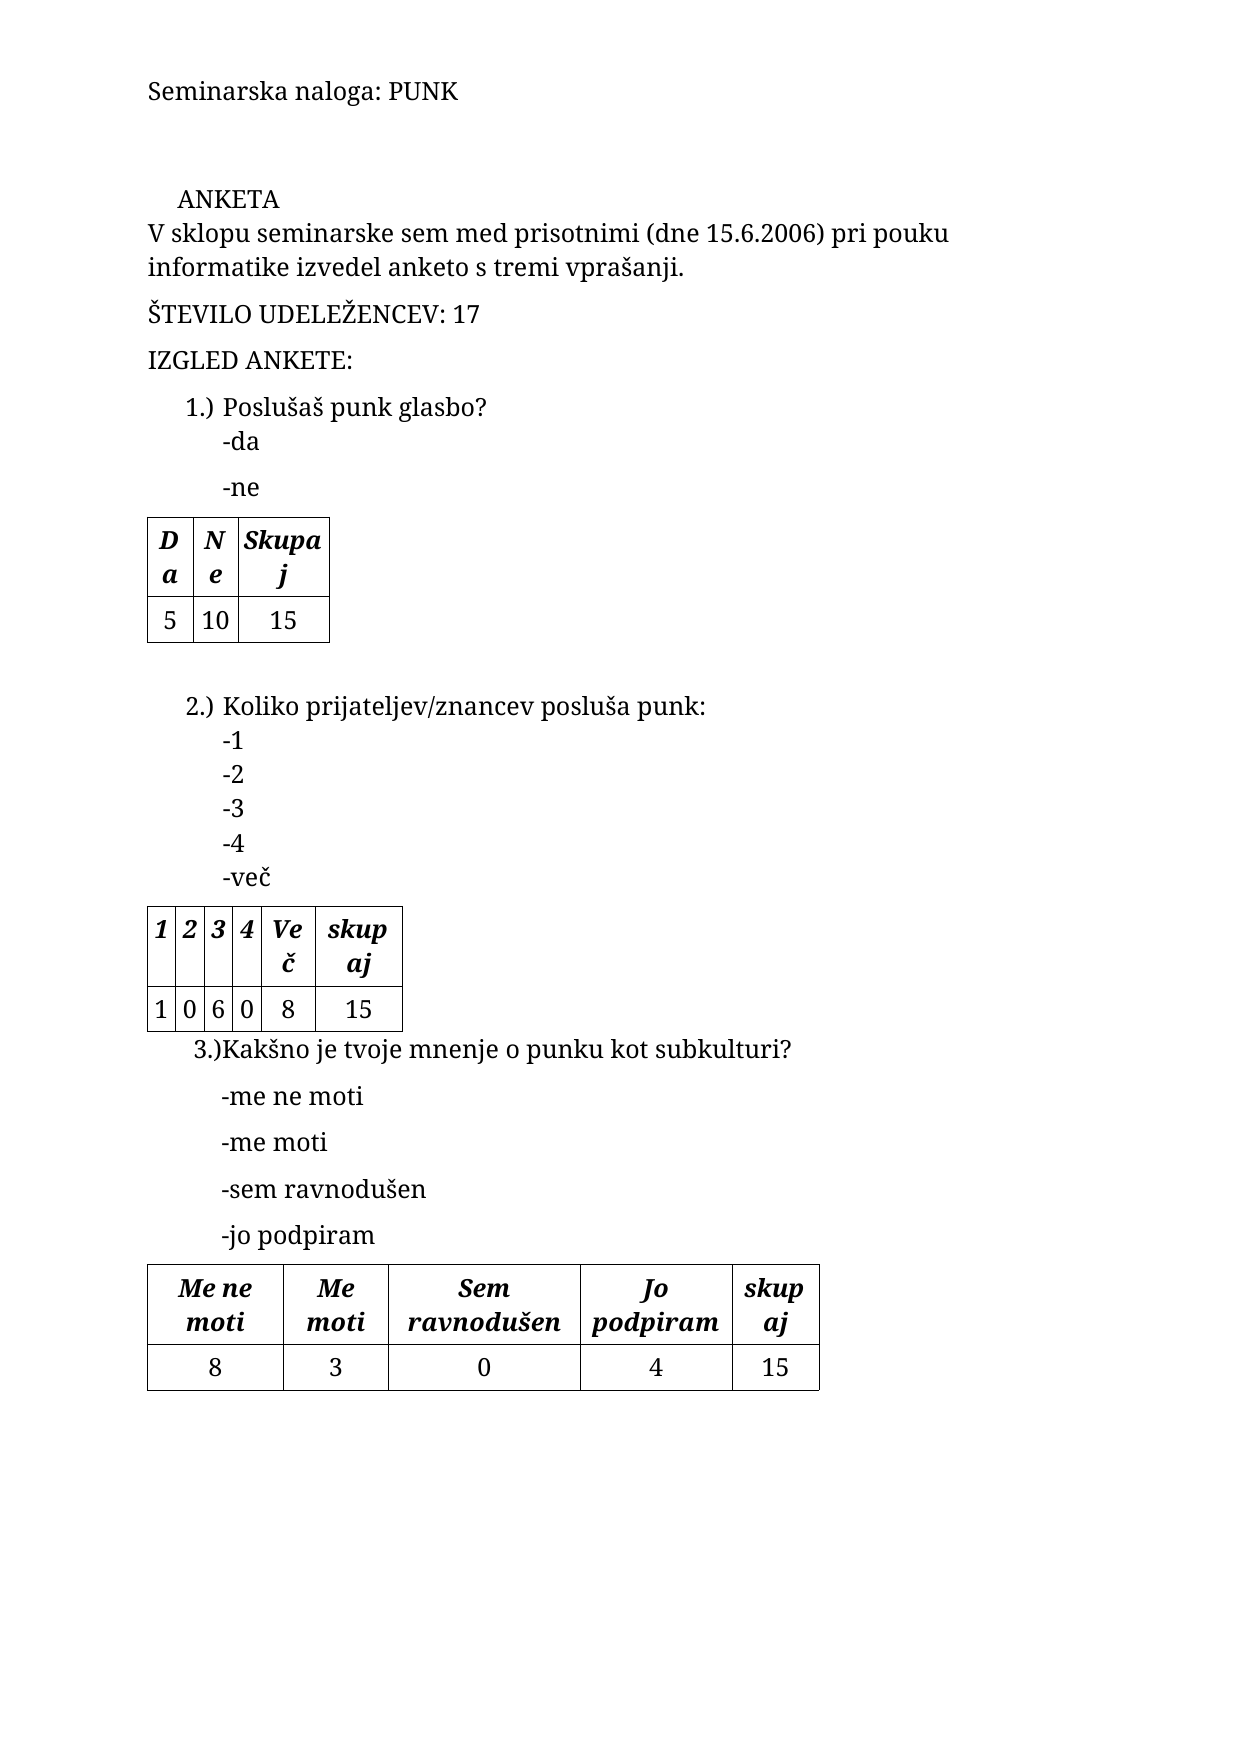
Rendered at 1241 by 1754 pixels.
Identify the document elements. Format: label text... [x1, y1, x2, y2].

text ŠTEVILO UDELEŽENCEV: 17 [148, 296, 1093, 330]
table_header Da [148, 518, 193, 596]
table_cell 0 [176, 987, 204, 1031]
text IZGLED ANKETE: [148, 343, 1093, 377]
table_header Skupaj [239, 518, 329, 596]
table_cell 3 [284, 1345, 388, 1390]
list Poslušaš punk glasbo? -da [185, 389, 1093, 458]
table_header Me ne moti [148, 1265, 283, 1344]
table_cell 15 [239, 597, 329, 642]
table_cell 1 [148, 987, 175, 1031]
table_header Jo podpiram [581, 1265, 732, 1344]
table_header Sem ravnodušen [389, 1265, 580, 1344]
text -me moti [148, 1125, 1093, 1159]
table_cell 15 [316, 987, 402, 1031]
table_header 2 [176, 907, 204, 986]
table_cell 0 [389, 1345, 580, 1390]
text -me ne moti [148, 1078, 1093, 1112]
text V sklopu seminarske sem med prisotnimi (dne 15.6.2006) pri pouku informatike izvedel anketo s tremi vprašanji. [148, 216, 1093, 284]
table_cell 10 [194, 597, 238, 642]
table_cell 6 [205, 987, 232, 1031]
table_header Več [262, 907, 315, 986]
table_header skupaj [316, 907, 402, 986]
list Koliko prijateljev/znancev posluša punk: -1 -2 -3 -4 -več [185, 689, 1093, 893]
text -sem ravnodušen [148, 1171, 1093, 1205]
table_header Me moti [284, 1265, 388, 1344]
table_header skupaj [733, 1265, 819, 1344]
table_header 3 [205, 907, 232, 986]
table_cell 8 [262, 987, 315, 1031]
table_header 1 [148, 907, 175, 986]
text ANKETA [177, 182, 1063, 216]
table_cell 4 [581, 1345, 732, 1390]
table_cell 0 [233, 987, 261, 1031]
table_cell 5 [148, 597, 193, 642]
table_cell 15 [733, 1345, 819, 1390]
table_cell 8 [148, 1345, 283, 1390]
table_header 4 [233, 907, 261, 986]
text 3.)Kakšno je tvoje mnenje o punku kot subkulturi? [148, 1032, 1093, 1066]
table_header Ne [194, 518, 238, 596]
text -ne [223, 470, 1093, 504]
text -jo podpiram [148, 1218, 1093, 1252]
